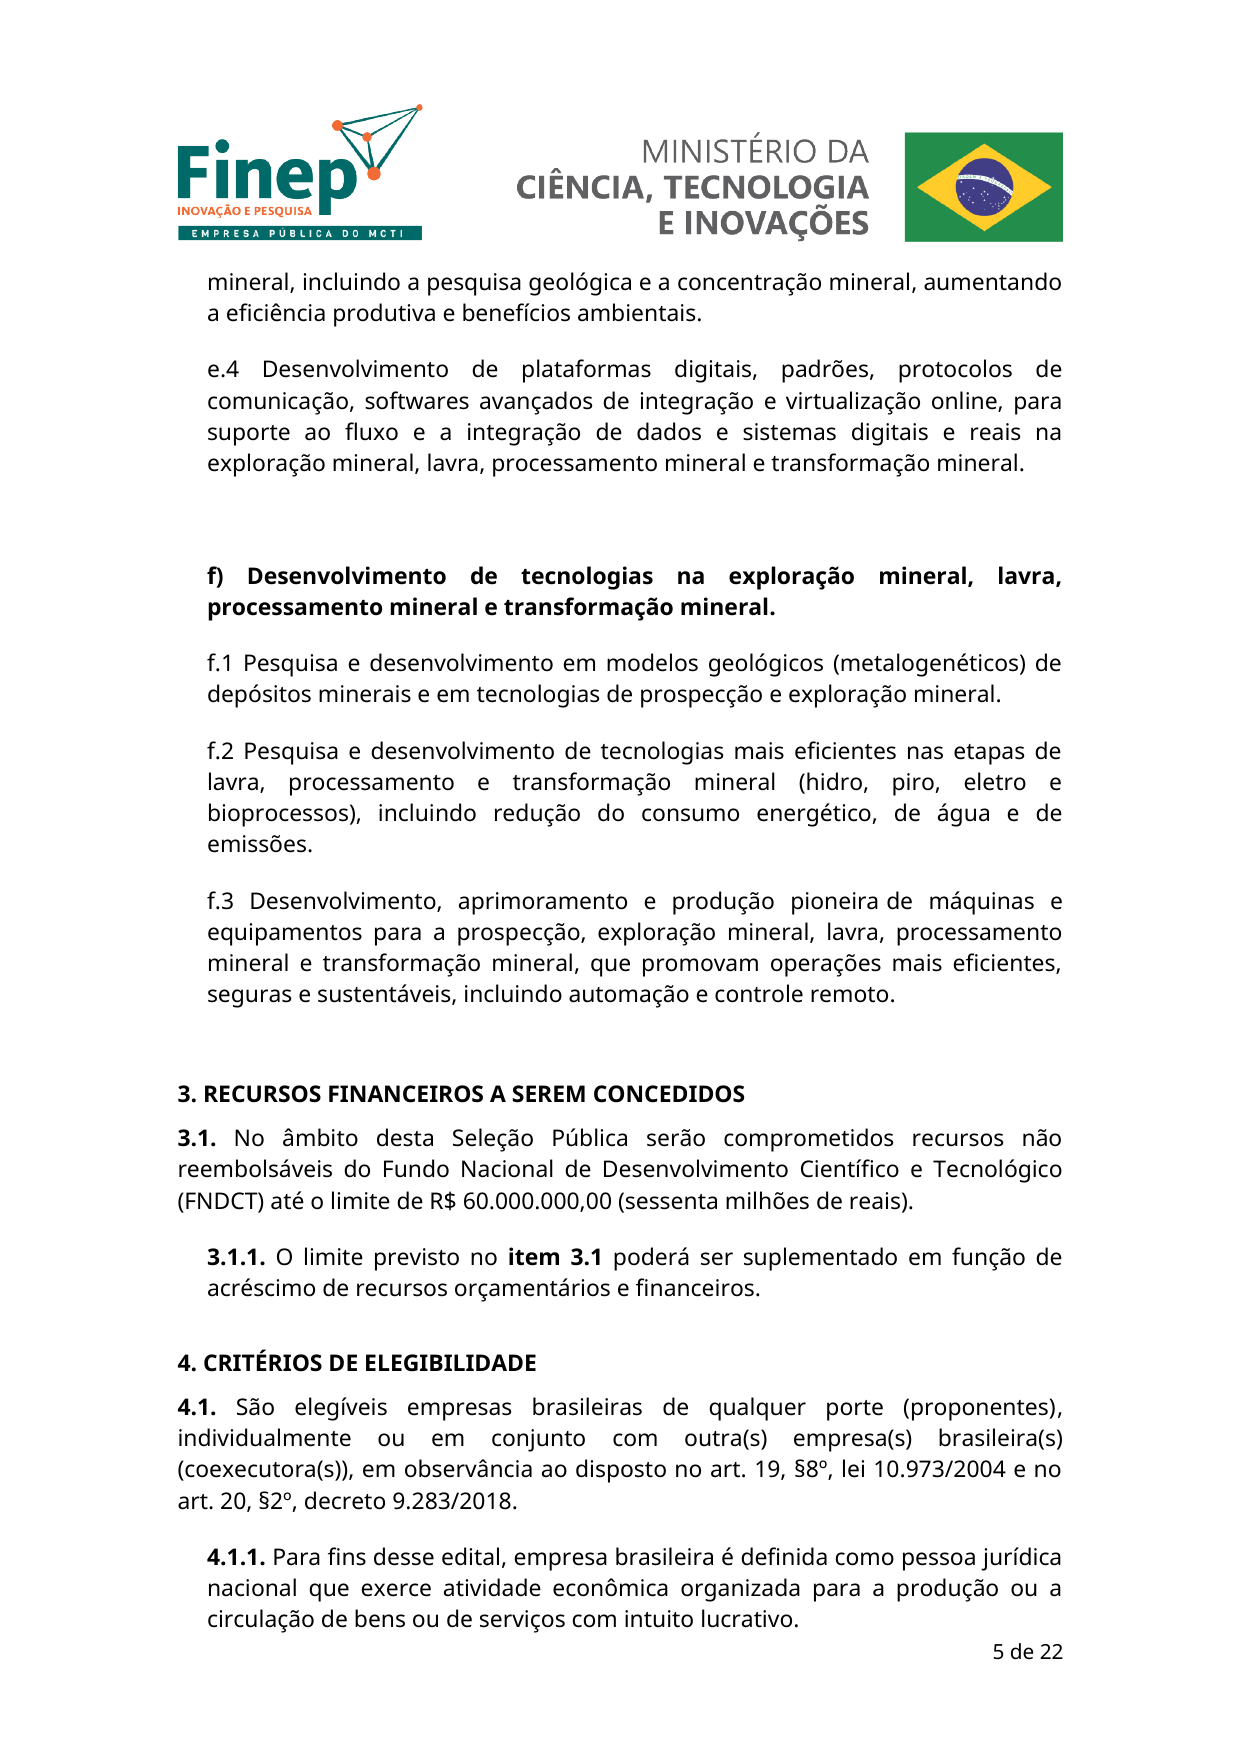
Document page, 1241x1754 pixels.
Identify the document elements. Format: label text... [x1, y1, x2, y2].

text e.4 Desenvolvimento de plataformas digitais, padrões, protocolos de comunicação, softwares avançados de integração e virtualização online, para suporte ao fluxo e a integração de dados e sistemas digitais e reais na exploração mineral, lavra, processamento mineral e transformação mineral. [207, 353, 1063, 478]
text 3. RECURSOS FINANCEIROS A SEREM CONCEDIDOS [177, 1078, 1063, 1109]
text 4. CRITÉRIOS DE ELEGIBILIDADE [177, 1347, 1063, 1378]
text f) Desenvolvimento de tecnologias na exploração mineral, lavra, processamento mineral e transformação mineral. [207, 559, 1063, 622]
text mineral, incluindo a pesquisa geológica e a concentração mineral, aumentando a eficiência produtiva e benefícios ambientais. [207, 266, 1063, 328]
text f.1 Pesquisa e desenvolvimento em modelos geológicos (metalogenéticos) de depósitos minerais e em tecnologias de prospecção e exploração mineral. [207, 647, 1063, 709]
text f.2 Pesquisa e desenvolvimento de tecnologias mais eficientes nas etapas de lavra, processamento e transformação mineral (hidro, piro, eletro e bioprocessos), incluindo redução do consumo energético, de água e de emissões. [207, 734, 1063, 859]
text f.3 Desenvolvimento, aprimoramento e produção pioneira de máquinas e equipamentos para a prospecção, exploração mineral, lavra, processamento mineral e transformação mineral, que promovam operações mais eficientes, seguras e sustentáveis, incluindo automação e controle remoto. [207, 884, 1063, 1009]
text 3.1.1. O limite previsto no item 3.1 poderá ser suplementado em função de acréscimo de recursos orçamentários e financeiros. [207, 1241, 1063, 1303]
text 4.1. São elegíveis empresas brasileiras de qualquer porte (proponentes), individualmente ou em conjunto com outra(s) empresa(s) brasileira(s) (coexecutora(s)), em observância ao disposto no art. 19, §8º, lei 10.973/2004 e no art. 20, §2º, decreto 9.283/2018. [177, 1391, 1063, 1516]
text 4.1.1. Para fins desse edital, empresa brasileira é definida como pessoa jurídica nacional que exerce atividade econômica organizada para a produção ou a circulação de bens ou de serviços com intuito lucrativo. [207, 1541, 1063, 1634]
text 3.1. No âmbito desta Seleção Pública serão comprometidos recursos não reembolsáveis do Fundo Nacional de Desenvolvimento Científico e Tecnológico (FNDCT) até o limite de R$ 60.000.000,00 (sessenta milhões de reais). [177, 1122, 1063, 1216]
